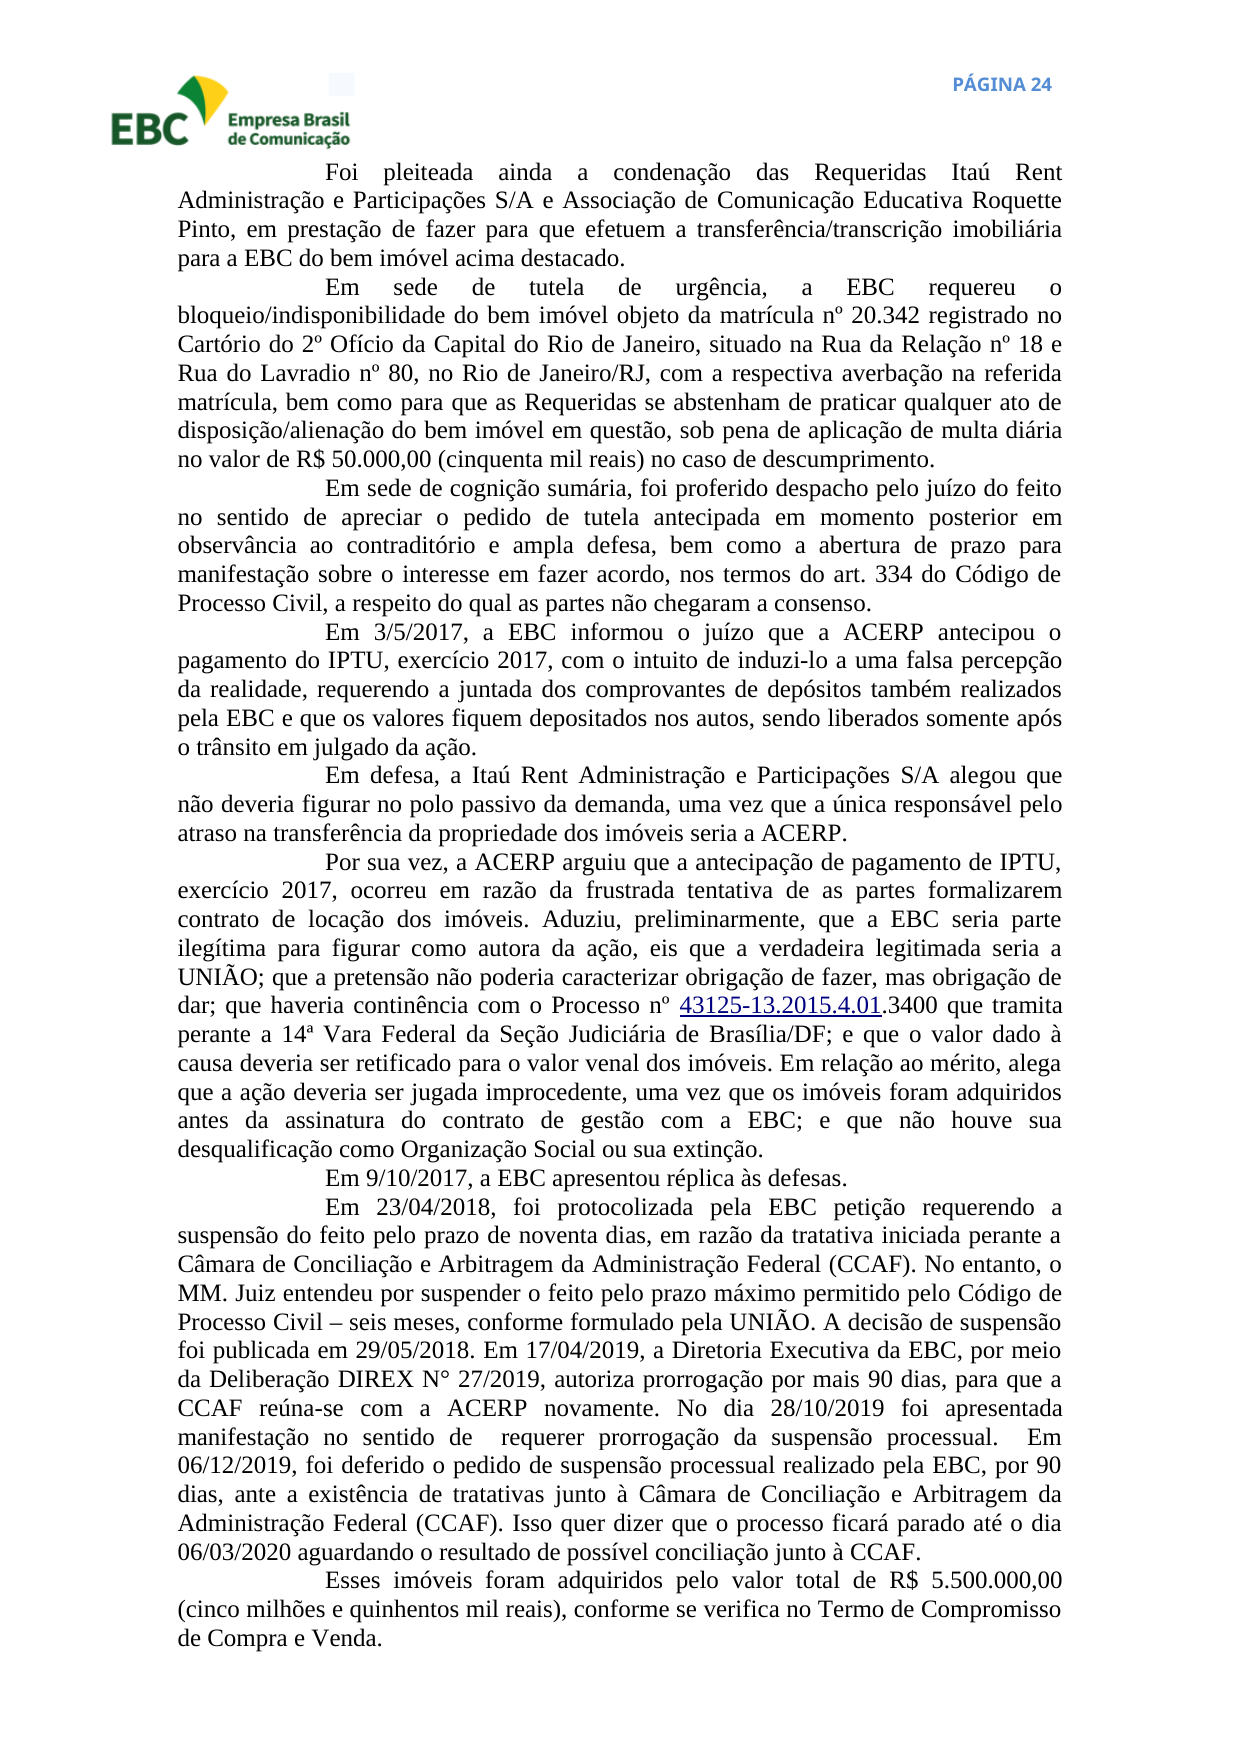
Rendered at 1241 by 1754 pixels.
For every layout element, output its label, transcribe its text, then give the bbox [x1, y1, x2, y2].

text Em defesa, a Itaú Rent Administração e Participações S/A alegou que não deveria figurar no polo passivo da demanda, uma vez que a única responsável pelo atraso na transferência da propriedade dos imóveis seria a ACERP. [177, 760, 1063, 847]
text Foi pleiteada ainda a condenação das Requeridas Itaú Rent Administração e Participações S/A e Associação de Comunicação Educativa Roquette Pinto, em prestação de fazer para que efetuem a transferência/transcrição imobiliária para a EBC do bem imóvel acima destacado. [177, 157, 1063, 272]
text Em 9/10/2017, a EBC apresentou réplica às defesas. [177, 1163, 1063, 1192]
text Em sede de tutela de urgência, a EBC requereu o bloqueio/indisponibilidade do bem imóvel objeto da matrícula nº 20.342 registrado no Cartório do 2º Ofício da Capital do Rio de Janeiro, situado na Rua da Relação nº 18 e Rua do Lavradio nº 80, no Rio de Janeiro/RJ, com a respectiva averbação na referida matrícula, bem como para que as Requeridas se abstenham de praticar qualquer ato de disposição/alienação do bem imóvel em questão, sob pena de aplicação de multa diária no valor de R$ 50.000,00 (cinquenta mil reais) no caso de descumprimento. [177, 272, 1063, 473]
text Em 23/04/2018, foi protocolizada pela EBC petição requerendo a suspensão do feito pelo prazo de noventa dias, em razão da tratativa iniciada perante a Câmara de Conciliação e Arbitragem da Administração Federal (CCAF). No entanto, o MM. Juiz entendeu por suspender o feito pelo prazo máximo permitido pelo Código de Processo Civil – seis meses, conforme formulado pela UNIÃO. A decisão de suspensão foi publicada em 29/05/2018. Em 17/04/2019, a Diretoria Executiva da EBC, por meio da Deliberação DIREX N° 27/2019, autoriza prorrogação por mais 90 dias, para que a CCAF reúna-se com a ACERP novamente. No dia 28/10/2019 foi apresentada manifestação no sentido de requerer prorrogação da suspensão processual. Em 06/12/2019, foi deferido o pedido de suspensão processual realizado pela EBC, por 90 dias, ante a existência de tratativas junto à Câmara de Conciliação e Arbitragem da Administração Federal (CCAF). Isso quer dizer que o processo ficará parado até o dia 06/03/2020 aguardando o resultado de possível conciliação junto à CCAF. [177, 1192, 1063, 1566]
text Por sua vez, a ACERP arguiu que a antecipação de pagamento de IPTU, exercício 2017, ocorreu em razão da frustrada tentativa de as partes formalizarem contrato de locação dos imóveis. Aduziu, preliminarmente, que a EBC seria parte ilegítima para figurar como autora da ação, eis que a verdadeira legitimada seria a UNIÃO; que a pretensão não poderia caracterizar obrigação de fazer, mas obrigação de dar; que haveria continência com o Processo nº 43125-13.2015.4.01.3400 que tramita perante a 14ª Vara Federal da Seção Judiciária de Brasília/DF; e que o valor dado à causa deveria ser retificado para o valor venal dos imóveis. Em relação ao mérito, alega que a ação deveria ser jugada improcedente, uma vez que os imóveis foram adquiridos antes da assinatura do contrato de gestão com a EBC; e que não houve sua desqualificação como Organização Social ou sua extinção. [177, 847, 1063, 1163]
text Em 3/5/2017, a EBC informou o juízo que a ACERP antecipou o pagamento do IPTU, exercício 2017, com o intuito de induzi-lo a uma falsa percepção da realidade, requerendo a juntada dos comprovantes de depósitos também realizados pela EBC e que os valores fiquem depositados nos autos, sendo liberados somente após o trânsito em julgado da ação. [177, 617, 1063, 760]
text Em sede de cognição sumária, foi proferido despacho pelo juízo do feito no sentido de apreciar o pedido de tutela antecipada em momento posterior em observância ao contraditório e ampla defesa, bem como a abertura de prazo para manifestação sobre o interesse em fazer acordo, nos termos do art. 334 do Código de Processo Civil, a respeito do qual as partes não chegaram a consenso. [177, 473, 1063, 617]
text Esses imóveis foram adquiridos pelo valor total de R$ 5.500.000,00 (cinco milhões e quinhentos mil reais), conforme se verifica no Termo de Compromisso de Compra e Venda. [177, 1566, 1063, 1652]
